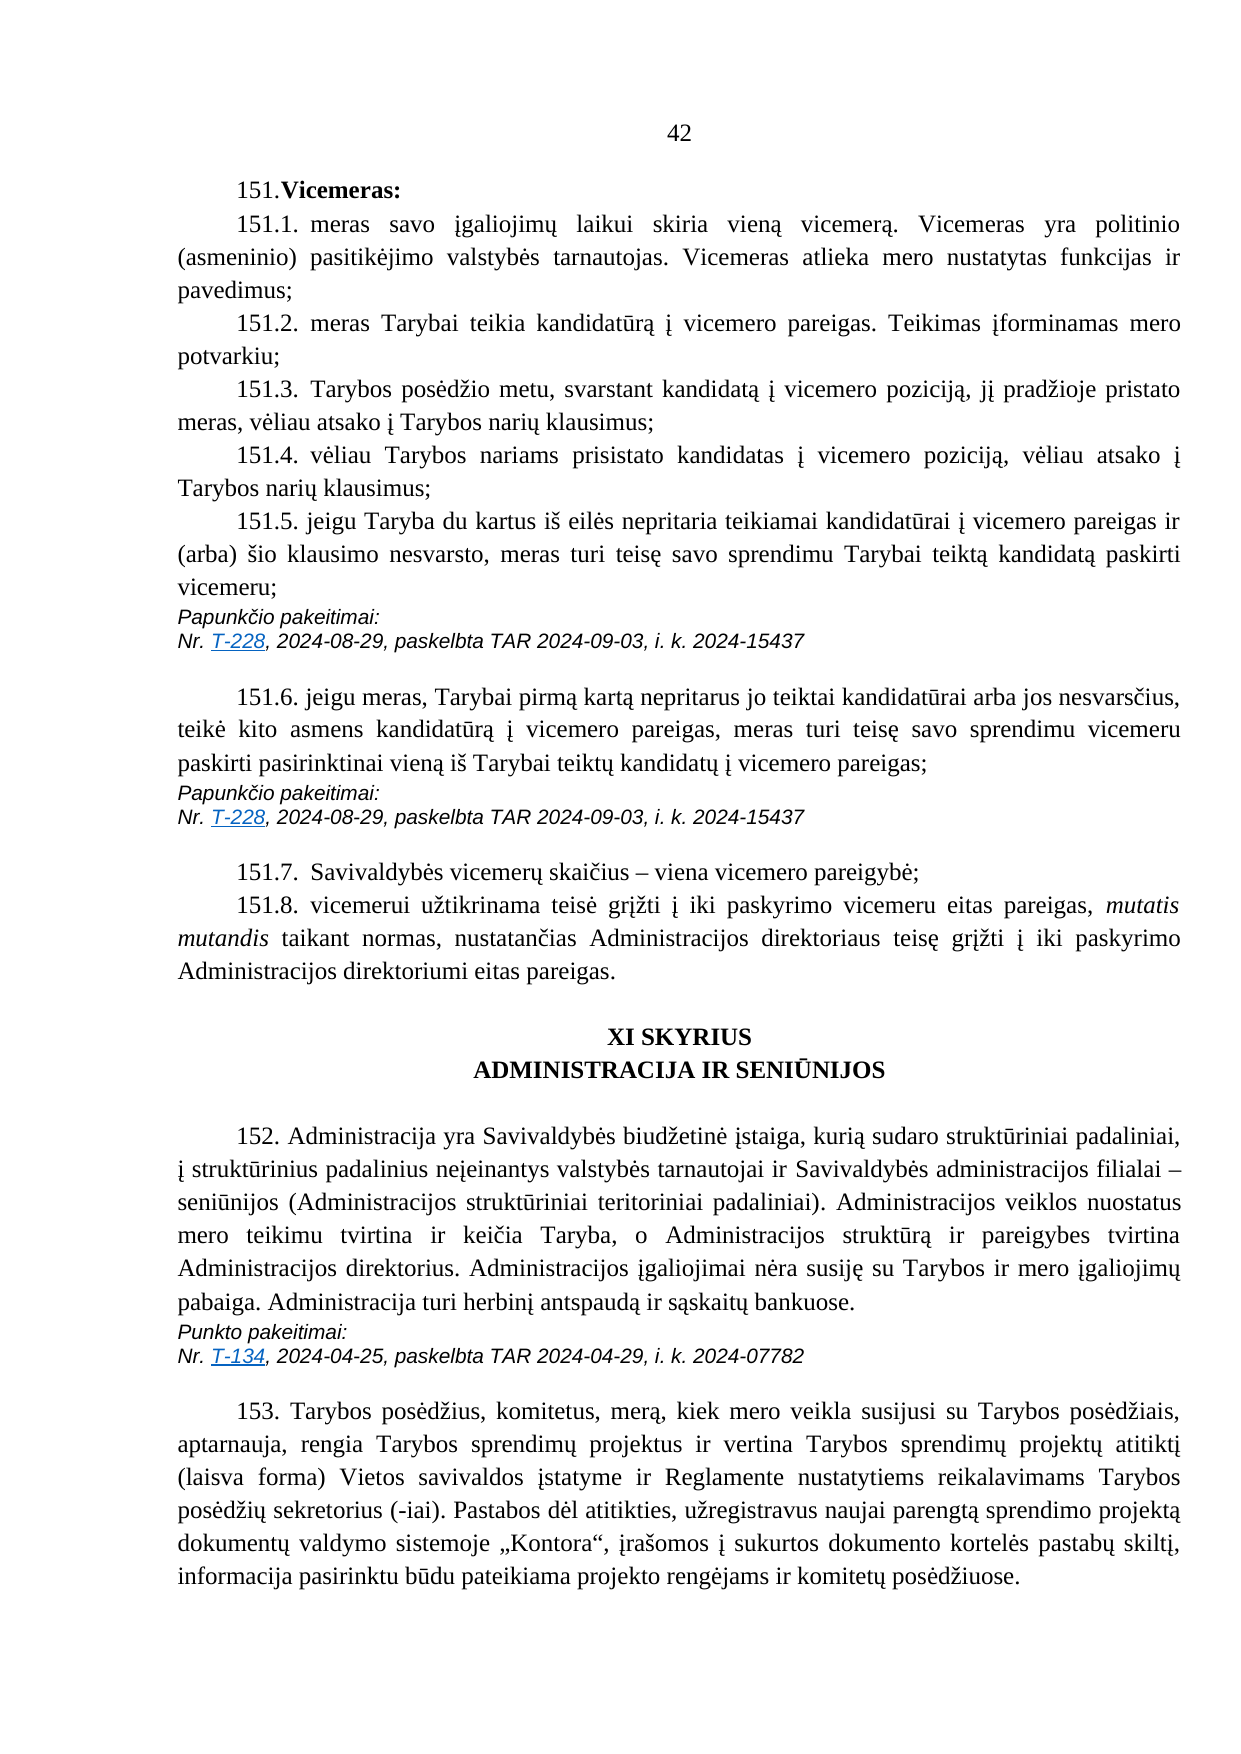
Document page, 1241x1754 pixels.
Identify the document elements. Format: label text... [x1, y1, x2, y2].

text 151. Vicemeras: [236, 176, 1181, 204]
text 151.8. vicemerui užtikrinama teisė grįžti į iki paskyrimo vicemeru eitas pareigas, mutatis mutandis taikant normas, nustatančias Administracijos direktoriaus teisę grįžti į iki paskyrimo Administracijos direktoriumi eitas pareigas. [177, 890, 1181, 985]
text XI SKYRIUS [177, 1022, 1181, 1051]
text 151.5. jeigu Taryba du kartus iš eilės nepritaria teikiamai kandidatūrai į vicemero pareigas ir (arba) šio klausimo nesvarsto, meras turi teisę savo sprendimu Tarybai teiktą kandidatą paskirti vicemeru; [177, 506, 1181, 601]
text 151.6. jeigu meras, Tarybai pirmą kartą nepritarus jo teiktai kandidatūrai arba jos nesvarsčius, teikė kito asmens kandidatūrą į vicemero pareigas, meras turi teisę savo sprendimu vicemeru paskirti pasirinktinai vieną iš Tarybai teiktų kandidatų į vicemero pareigas; [177, 682, 1181, 776]
text Papunkčio pakeitimai: [177, 781, 1181, 804]
text 151.2. meras Tarybai teikia kandidatūrą į vicemero pareigas. Teikimas įforminamas mero potvarkiu; [177, 308, 1181, 369]
text Nr. T-228, 2024-08-29, paskelbta TAR 2024-09-03, i. k. 2024-15437 [177, 629, 1181, 653]
text Punkto pakeitimai: [177, 1319, 1181, 1343]
text 151.4. vėliau Tarybos nariams prisistato kandidatas į vicemero poziciją, vėliau atsako į Tarybos narių klausimus; [177, 440, 1181, 502]
text 151.1. meras savo įgaliojimų laikui skiria vieną vicemerą. Vicemeras yra politinio (asmeninio) pasitikėjimo valstybės tarnautojas. Vicemeras atlieka mero nustatytas funkcijas ir pavedimus; [177, 209, 1181, 303]
text 151.7. Savivaldybės vicemerų skaičius – viena vicemero pareigybė; [177, 857, 1181, 886]
text 152. Administracija yra Savivaldybės biudžetinė įstaiga, kurią sudaro struktūriniai padaliniai, į struktūrinius padalinius neįeinantys valstybės tarnautojai ir Savivaldybės administracijos filialai – seniūnijos (Administracijos struktūriniai teritoriniai padaliniai). Administracijos veiklos nuostatus mero teikimu tvirtina ir keičia Taryba, o Administracijos struktūrą ir pareigybes tvirtina Administracijos direktorius. Administracijos įgaliojimai nėra susiję su Tarybos ir mero įgaliojimų pabaiga. Administracija turi herbinį antspaudą ir sąskaitų bankuose. [177, 1121, 1181, 1315]
text 151.3. Tarybos posėdžio metu, svarstant kandidatą į vicemero poziciją, jį pradžioje pristato meras, vėliau atsako į Tarybos narių klausimus; [177, 374, 1181, 436]
text ADMINISTRACIJA IR SENIŪNIJOS [177, 1055, 1181, 1084]
text Papunkčio pakeitimai: [177, 605, 1181, 629]
text Nr. T-228, 2024-08-29, paskelbta TAR 2024-09-03, i. k. 2024-15437 [177, 804, 1181, 828]
text Nr. T-134, 2024-04-25, paskelbta TAR 2024-04-29, i. k. 2024-07782 [177, 1343, 1181, 1367]
text 153. Tarybos posėdžius, komitetus, merą, kiek mero veikla susijusi su Tarybos posėdžiais, aptarnauja, rengia Tarybos sprendimų projektus ir vertina Tarybos sprendimų projektų atitiktį (laisva forma) Vietos savivaldos įstatyme ir Reglamente nustatytiems reikalavimams Tarybos posėdžių sekretorius (-iai). Pastabos dėl atitikties, užregistravus naujai parengtą sprendimo projektą dokumentų valdymo sistemoje „Kontora“, įrašomos į sukurtos dokumento kortelės pastabų skiltį, informacija pasirinktu būdu pateikiama projekto rengėjams ir komitetų posėdžiuose. [177, 1396, 1181, 1590]
